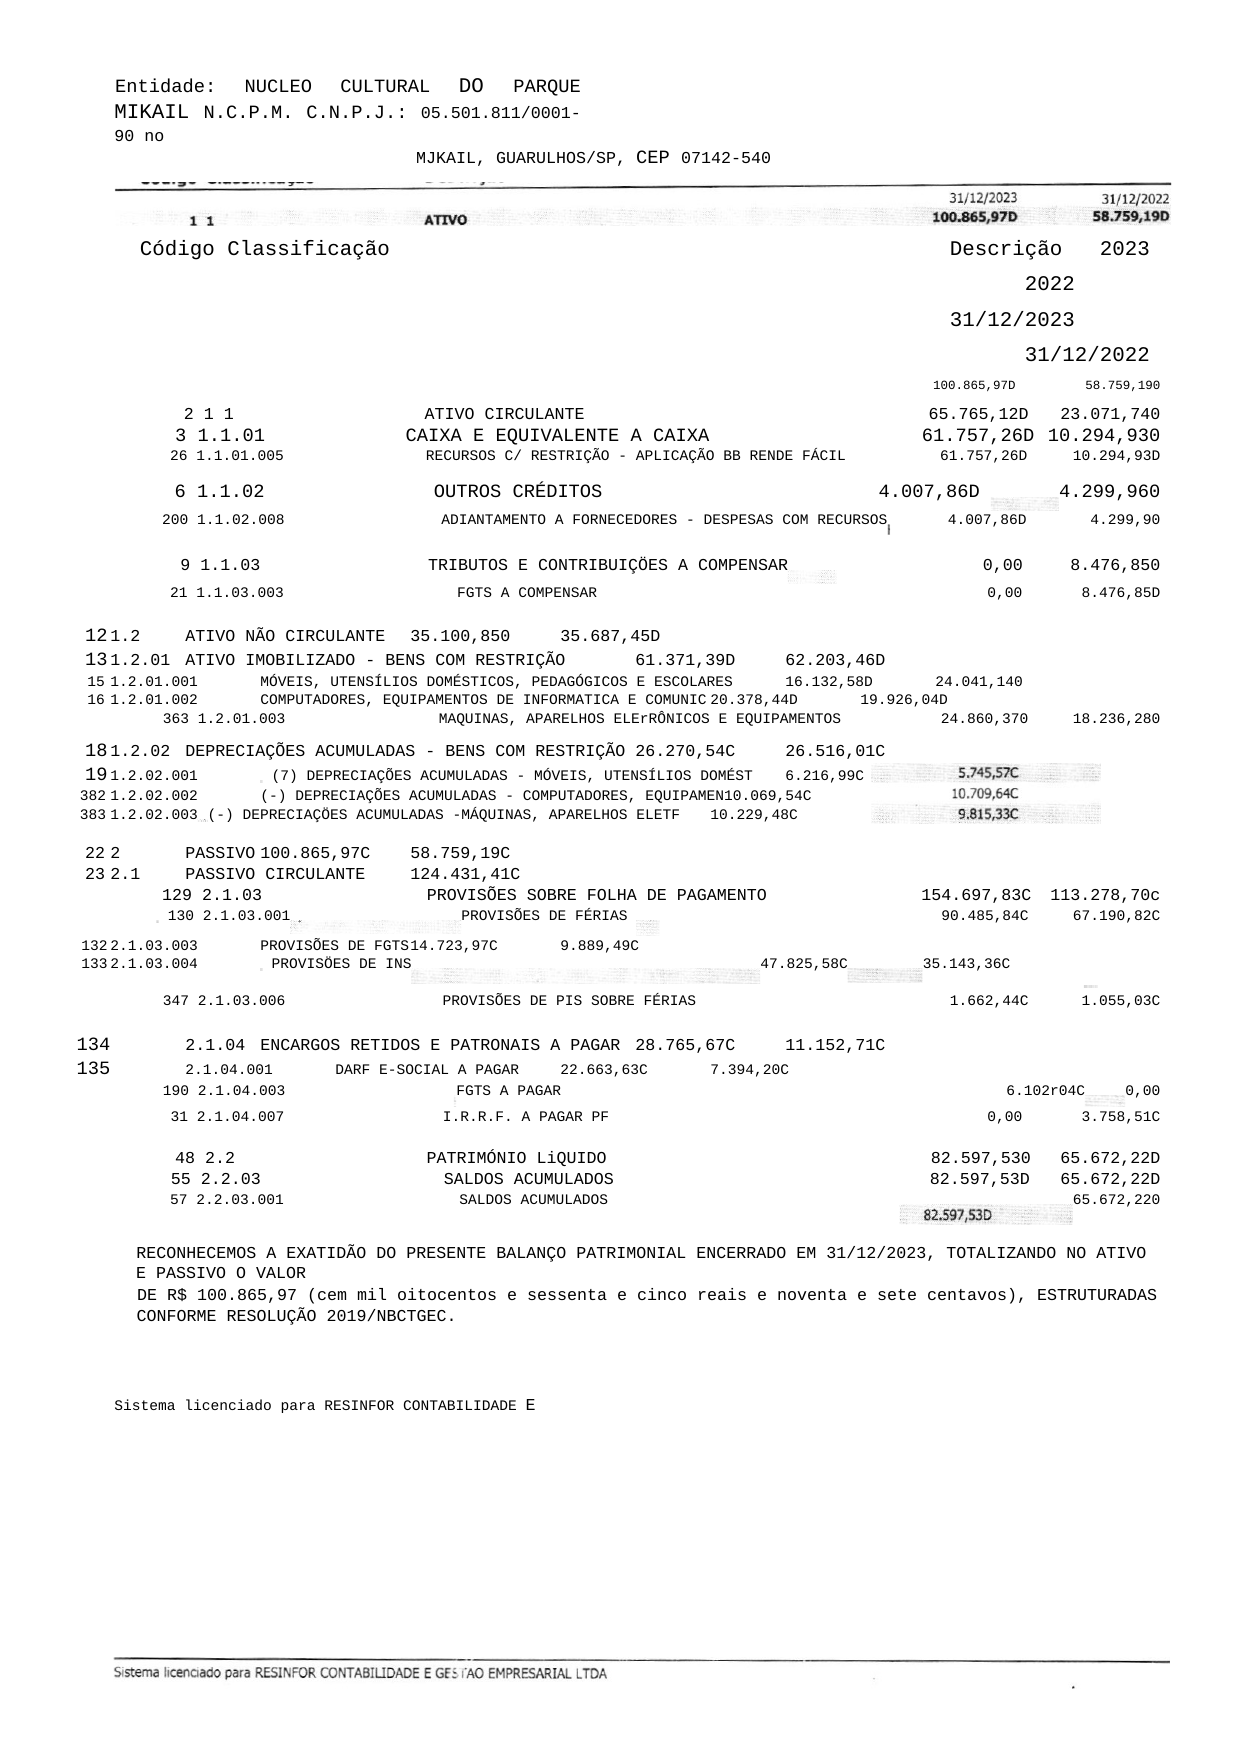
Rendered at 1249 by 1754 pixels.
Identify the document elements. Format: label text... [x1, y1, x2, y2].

list 1.2.02.001 (7) DEPRECIAÇÕES ACUMULADAS - MÓVEIS, UTENSÍLIOS DOMÉST 6.216,99C [85, 765, 871, 786]
text 100.865,97D 58.759,190 [110, 379, 1160, 393]
list 2.1.04 ENCARGOS RETIDOS E PATRONAIS A PAGAR 28.765,67C 11.152,71C [76, 1035, 1160, 1056]
text 347 2.1.03.006 PROVISÕES DE PIS SOBRE FÉRIAS 1.662,44C 1.055,03C [110, 993, 1160, 1010]
list 1.2.02.002 (-) DEPRECIAÇÕES ACUMULADAS - COMPUTADORES, EQUIPAMEN10.069,54C [79, 788, 871, 805]
subtitle 3 1.1.01 CAIXA E EQUIVALENTE A CAIXA 61.757,26D 10.294,930 [110, 426, 1160, 447]
list 1.2.01.002 COMPUTADORES, EQUIPAMENTOS DE INFORMATICA E COMUNIC 20.378,44D 19.926,04D [87, 692, 1160, 709]
text 129 2.1.03 PROVISÕES SOBRE FOLHA DE PAGAMENTO 154.697,83C 113.278,70c [110, 887, 1160, 906]
text 9 1.1.03 TRIBUTOS E CONTRIBUIÇÖES A COMPENSAR 0,00 8.476,850 [110, 557, 1160, 583]
text RECONHECEMOS A EXATIDÃO DO PRESENTE BALANÇO PATRIMONIAL ENCERRADO EM 31/12/2023, TOTALIZANDO NO ATIVO E PASSIVO O VALOR [136, 1244, 1160, 1284]
list 1.2.01.001 MÓVEIS, UTENSÍLIOS DOMÉSTICOS, PEDAGÓGICOS E ESCOLARES 16.132,58D 24.041,140 [87, 674, 1160, 691]
text 31 2.1.04.007 I.R.R.F. A PAGAR PF 0,00 3.758,51C [110, 1109, 1160, 1125]
list 1.2.02.003(-) DEPRECIAÇÖES ACUMULADAS -MÁQUINAS, APARELHOS ELETF 10.229,48C [79, 807, 871, 823]
list 2.1.03.003 PROVISÕES DE FGTS 14.723,97C 9.889,49C [81, 938, 1160, 954]
text 6 1.1.02 OUTROS CRÉDITOS 4.007,86D 4.299,960 [110, 482, 1160, 511]
text DE R$ 100.865,97 (cem mil oitocentos e sessenta e cinco reais e noventa e sete centavos), ESTRUTURADAS CONFORME RESOLUÇÃO 2019/NBCTGEC. [136, 1286, 1160, 1326]
text Código Classificação Descrição 2023 2022 31/12/2023 31/12/2022 [139, 226, 1160, 368]
text 57 2.2.03.001 SALDOS ACUMULADOS 65.672,220 [110, 1192, 1160, 1224]
text 363 1.2.01.003 MAQUINAS, APARELHOS ELErRÔNICOS E EQUIPAMENTOS 24.860,370 18.236,280 [110, 711, 1160, 727]
text 55 2.2.03 SALDOS ACUMULADOS 82.597,53D 65.672,22D [110, 1171, 1160, 1189]
list 1.2.02 DEPRECIAÇÕES ACUMULADAS - BENS COM RESTRIÇÃO 26.270,54C 26.516,01C [85, 741, 1160, 762]
list 2 PASSIVO 100.865,97C 58.759,19C [85, 844, 1160, 863]
list 2.1.03.004 PROVISÖES DE INS47.825,58C35.143,36C [81, 956, 1160, 983]
text [139, 169, 1160, 182]
list 2.1.04.001 DARF E-SOCIAL A PAGAR 22.663,63C 7.394,20C [76, 1059, 1160, 1080]
list 2.1 PASSIVO CIRCULANTE 124.431,41C [85, 865, 1160, 884]
text 190 2.1.04.003 FGTS A PAGAR 6.102r04C0,00 [110, 1083, 1160, 1107]
text 200 1.1.02.008 ADIANTAMENTO A FORNECEDORES - DESPESAS COM RECURSOS 4.007,86D 4.299,90 [110, 513, 1160, 534]
text 2 1 1 ATIVO CIRCULANTE 65.765,12D 23.071,740 [110, 405, 1160, 424]
list 1.2 ATIVO NÃO CIRCULANTE 35.100,850 35.687,45D [85, 626, 1160, 647]
text 26 1.1.01.005 RECURSOS C/ RESTRIÇÃO - APLICAÇÃO BB RENDE FÁCIL 61.757,26D 10.294,93D [110, 448, 1160, 465]
list 1.2.01 ATIVO IMOBILIZADO - BENS COM RESTRIÇÃO 61.371,39D 62.203,46D [85, 650, 1160, 671]
text 21 1.1.03.003 FGTS A COMPENSAR 0,00 8.476,85D [110, 585, 1160, 602]
text 48 2.2 PATRIMÓNIO LiQUIDO 82.597,530 65.672,22D [110, 1149, 1160, 1168]
text 130 2.1.03.001PROVISÕES DE FÉRIAS 90.485,84C 67.190,82C [110, 908, 1160, 936]
